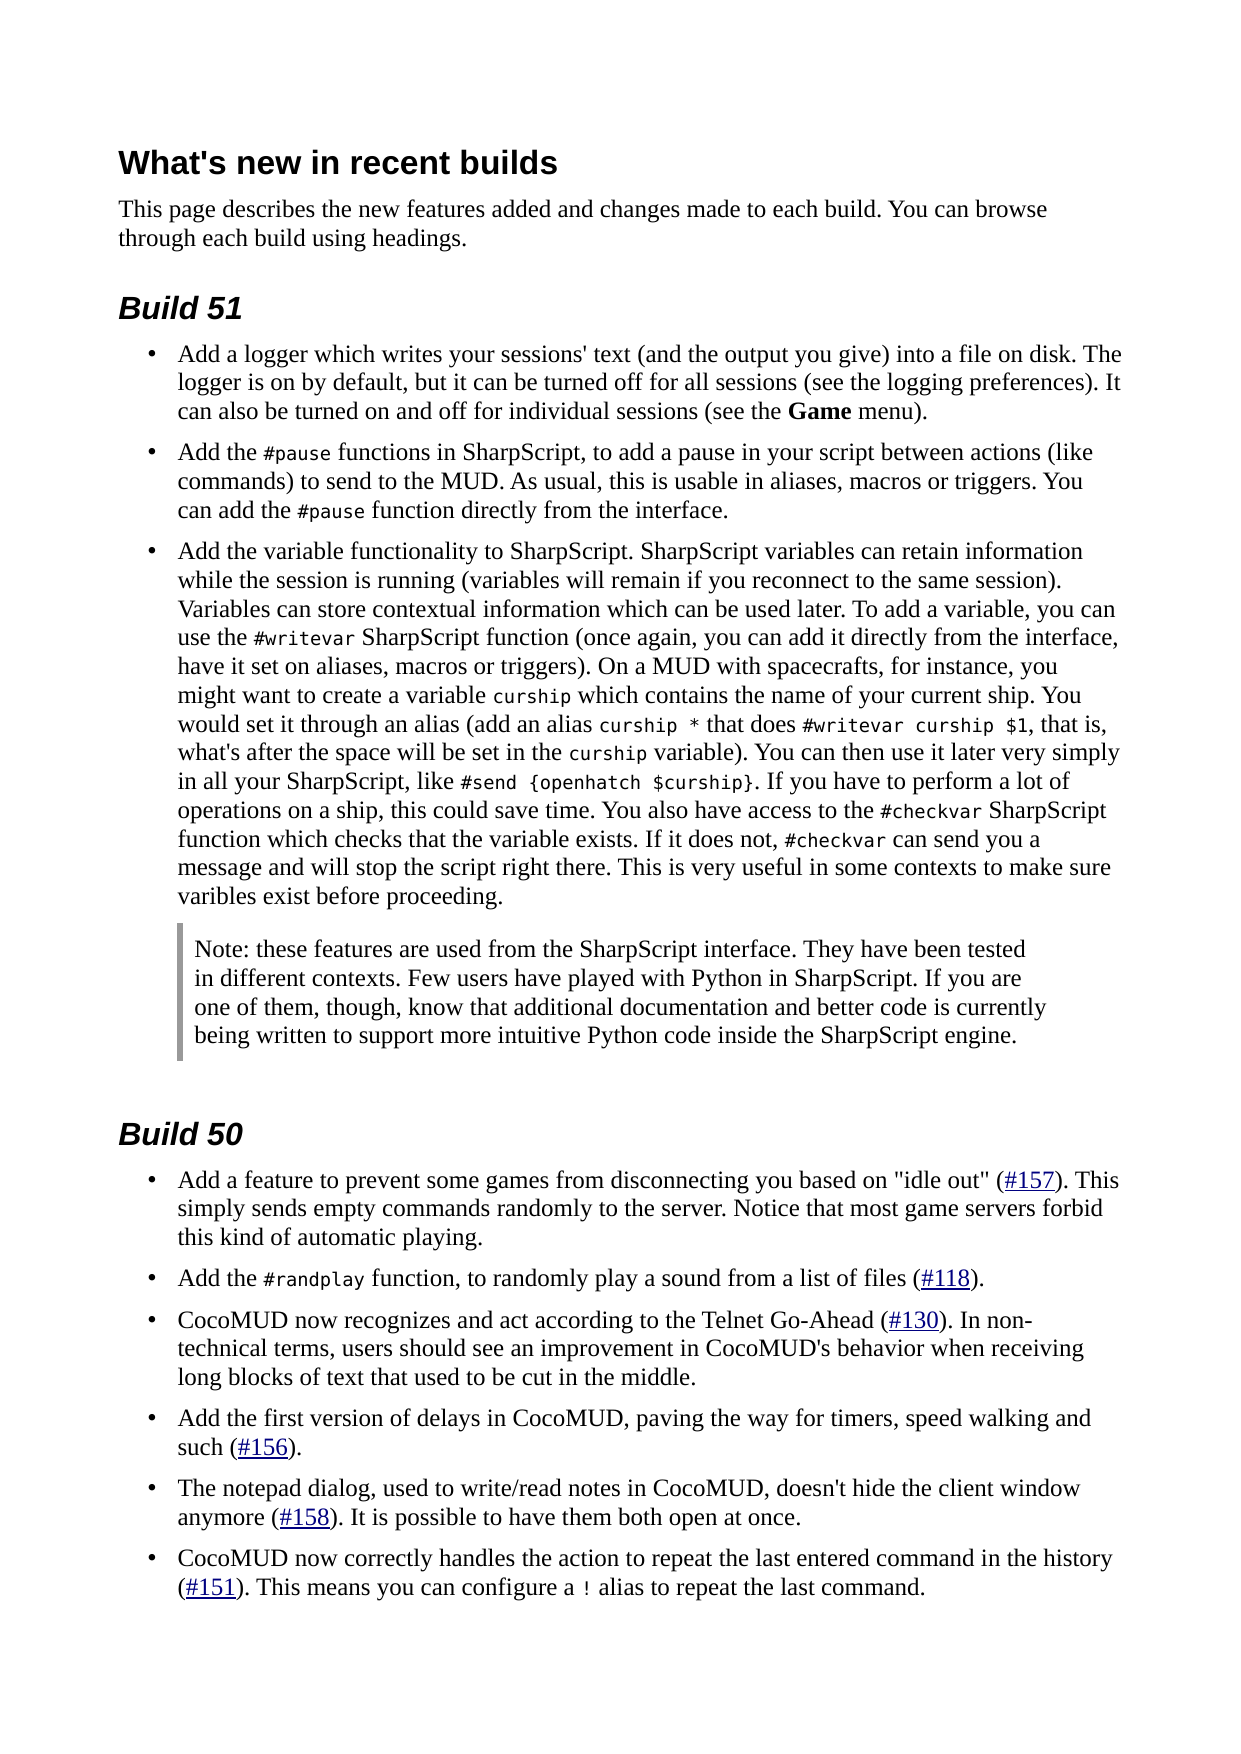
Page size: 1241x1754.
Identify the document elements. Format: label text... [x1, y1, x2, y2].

subtitle What's new in recent builds [118, 143, 1122, 182]
list Add a feature to prevent some games from disconnecting you based on "idle out" (#157). This simply sends empty commands randomly to the server. Notice that most game servers forbid this kind of automatic playing. [148, 1165, 1122, 1251]
list CocoMUD now correctly handles the action to repeat the last entered command in the history (#151). This means you can configure a ! alias to repeat the last command. [148, 1543, 1122, 1601]
list Add the variable functionality to SharpScript. SharpScript variables can retain information while the session is running (variables will remain if you reconnect to the same session). Variables can store contextual information which can be used later. To add a variable, you can use the #writevar SharpScript function (once again, you can add it directly from the interface, have it set on aliases, macros or triggers). On a MUD with spacecrafts, for instance, you might want to create a variable curship which contains the name of your current ship. You would set it through an alias (add an alias curship * that does #writevar curship $1, that is, what's after the space will be set in the curship variable). You can then use it later very simply in all your SharpScript, like #send {openhatch $curship}. If you have to perform a lot of operations on a ship, this could save time. You also have access to the #checkvar SharpScript function which checks that the variable exists. If it does not, #checkvar can send you a message and will stop the script right there. This is very useful in some contexts to make sure varibles exist before proceeding. [148, 536, 1122, 910]
list CocoMUD now recognizes and act according to the Telnet Go-Ahead (#130). In non-technical terms, users should see an improvement in CocoMUD's behavior when receiving long blocks of text that used to be cut in the middle. [148, 1305, 1122, 1391]
list Add the first version of delays in CocoMUD, paving the way for timers, speed walking and such (#156). [148, 1403, 1122, 1461]
subtitle Build 50 [118, 1115, 1122, 1152]
text This page describes the new features added and changes made to each build. You can browse through each build using headings. [118, 194, 1122, 252]
list The notepad dialog, used to write/read notes in CocoMUD, doesn't hide the client window anymore (#158). It is possible to have them both open at once. [148, 1473, 1122, 1531]
list Add a logger which writes your sessions' text (and the output you give) into a file on disk. The logger is on by default, but it can be turned off for all sessions (see the logging preferences). It can also be turned on and off for individual sessions (see the Game menu). [148, 339, 1122, 425]
list Add the #pause functions in SharpScript, to add a pause in your script between actions (like commands) to send to the MUD. As usual, this is usable in aliases, macros or triggers. You can add the #pause function directly from the interface. [148, 437, 1122, 524]
list Add the #randplay function, to randomly play a sound from a list of files (#118). [148, 1263, 1122, 1292]
text Note: these features are used from the SharpScript interface. They have been tested in different contexts. Few users have played with Python in SharpScript. If you are one of them, though, know that additional documentation and better code is currently being written to support more intuitive Python code inside the SharpScript engine. [177, 922, 1063, 1061]
subtitle Build 51 [118, 289, 1122, 326]
